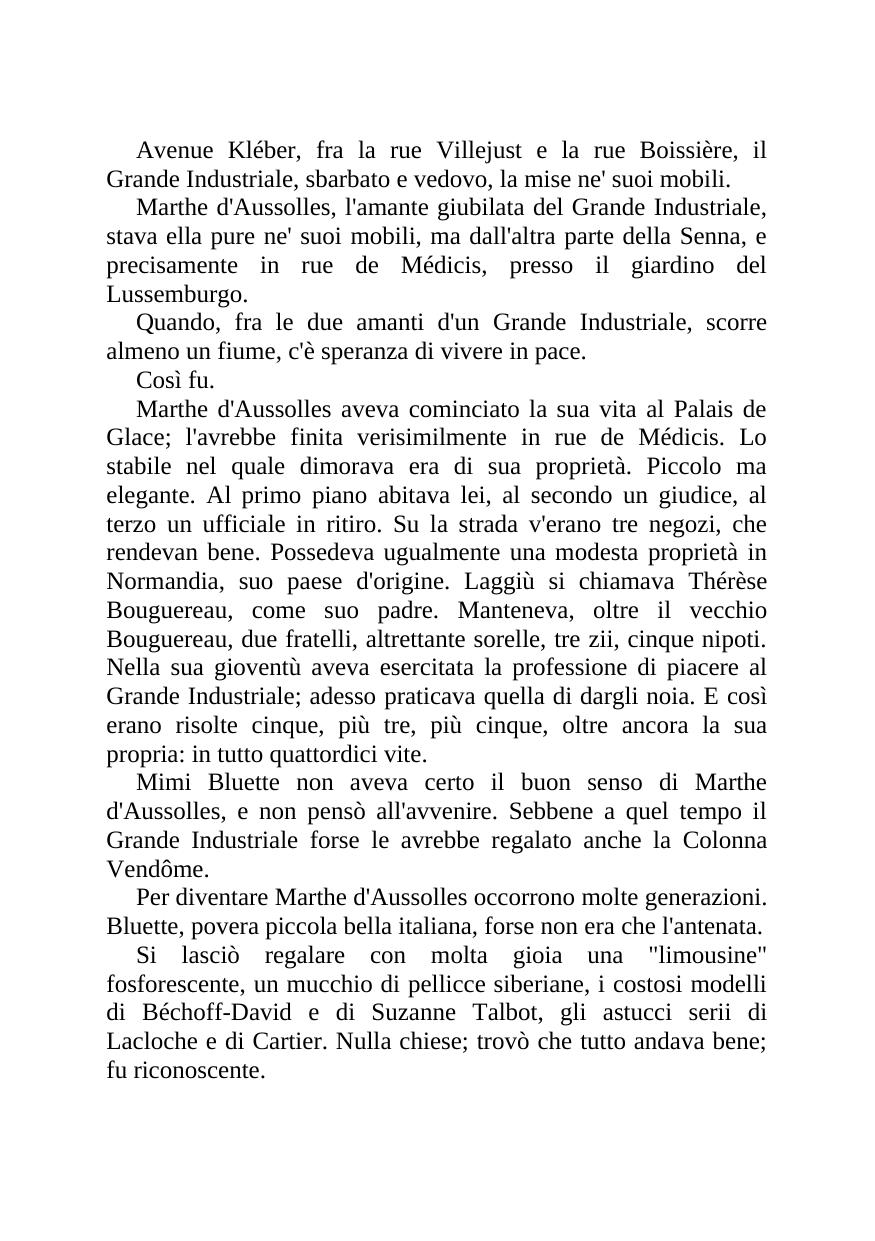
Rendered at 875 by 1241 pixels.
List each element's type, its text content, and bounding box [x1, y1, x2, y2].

text Per diventare Marthe d'Aussolles occorrono molte generazioni. Bluette, povera piccola bella italiana, forse non era che l'antenata. [106, 882, 768, 940]
text Si lasciò regalare con molta gioia una "limousine" fosforescente, un mucchio di pellicce siberiane, i costosi modelli di Béchoff-David e di Suzanne Talbot, gli astucci serii di Lacloche e di Cartier. Nulla chiese; trovò che tutto andava bene; fu riconoscente. [106, 940, 768, 1084]
text Così fu. [106, 365, 768, 394]
text Avenue Kléber, fra la rue Villejust e la rue Boissière, il Grande Industriale, sbarbato e vedovo, la mise ne' suoi mobili. [106, 135, 768, 192]
text Marthe d'Aussolles aveva cominciato la sua vita al Palais de Glace; l'avrebbe finita verisimilmente in rue de Médicis. Lo stabile nel quale dimorava era di sua proprietà. Piccolo ma elegante. Al primo piano abitava lei, al secondo un giudice, al terzo un ufficiale in ritiro. Su la strada v'erano tre negozi, che rendevan bene. Possedeva ugualmente una modesta proprietà in Normandia, suo paese d'origine. Laggiù si chiamava Thérèse Bouguereau, come suo padre. Manteneva, oltre il vecchio Bouguereau, due fratelli, altrettante sorelle, tre zii, cinque nipoti. Nella sua gioventù aveva esercitata la professione di piacere al Grande Industriale; adesso praticava quella di dargli noia. E così erano risolte cinque, più tre, più cinque, oltre ancora la sua propria: in tutto quattordici vite. [106, 394, 768, 767]
text Quando, fra le due amanti d'un Grande Industriale, scorre almeno un fiume, c'è speranza di vivere in pace. [106, 307, 768, 365]
text Marthe d'Aussolles, l'amante giubilata del Grande Industriale, stava ella pure ne' suoi mobili, ma dall'altra parte della Senna, e precisamente in rue de Médicis, presso il giardino del Lussemburgo. [106, 192, 768, 307]
text Mimi Bluette non aveva certo il buon senso di Marthe d'Aussolles, e non pensò all'avvenire. Sebbene a quel tempo il Grande Industriale forse le avrebbe regalato anche la Colonna Vendôme. [106, 767, 768, 882]
